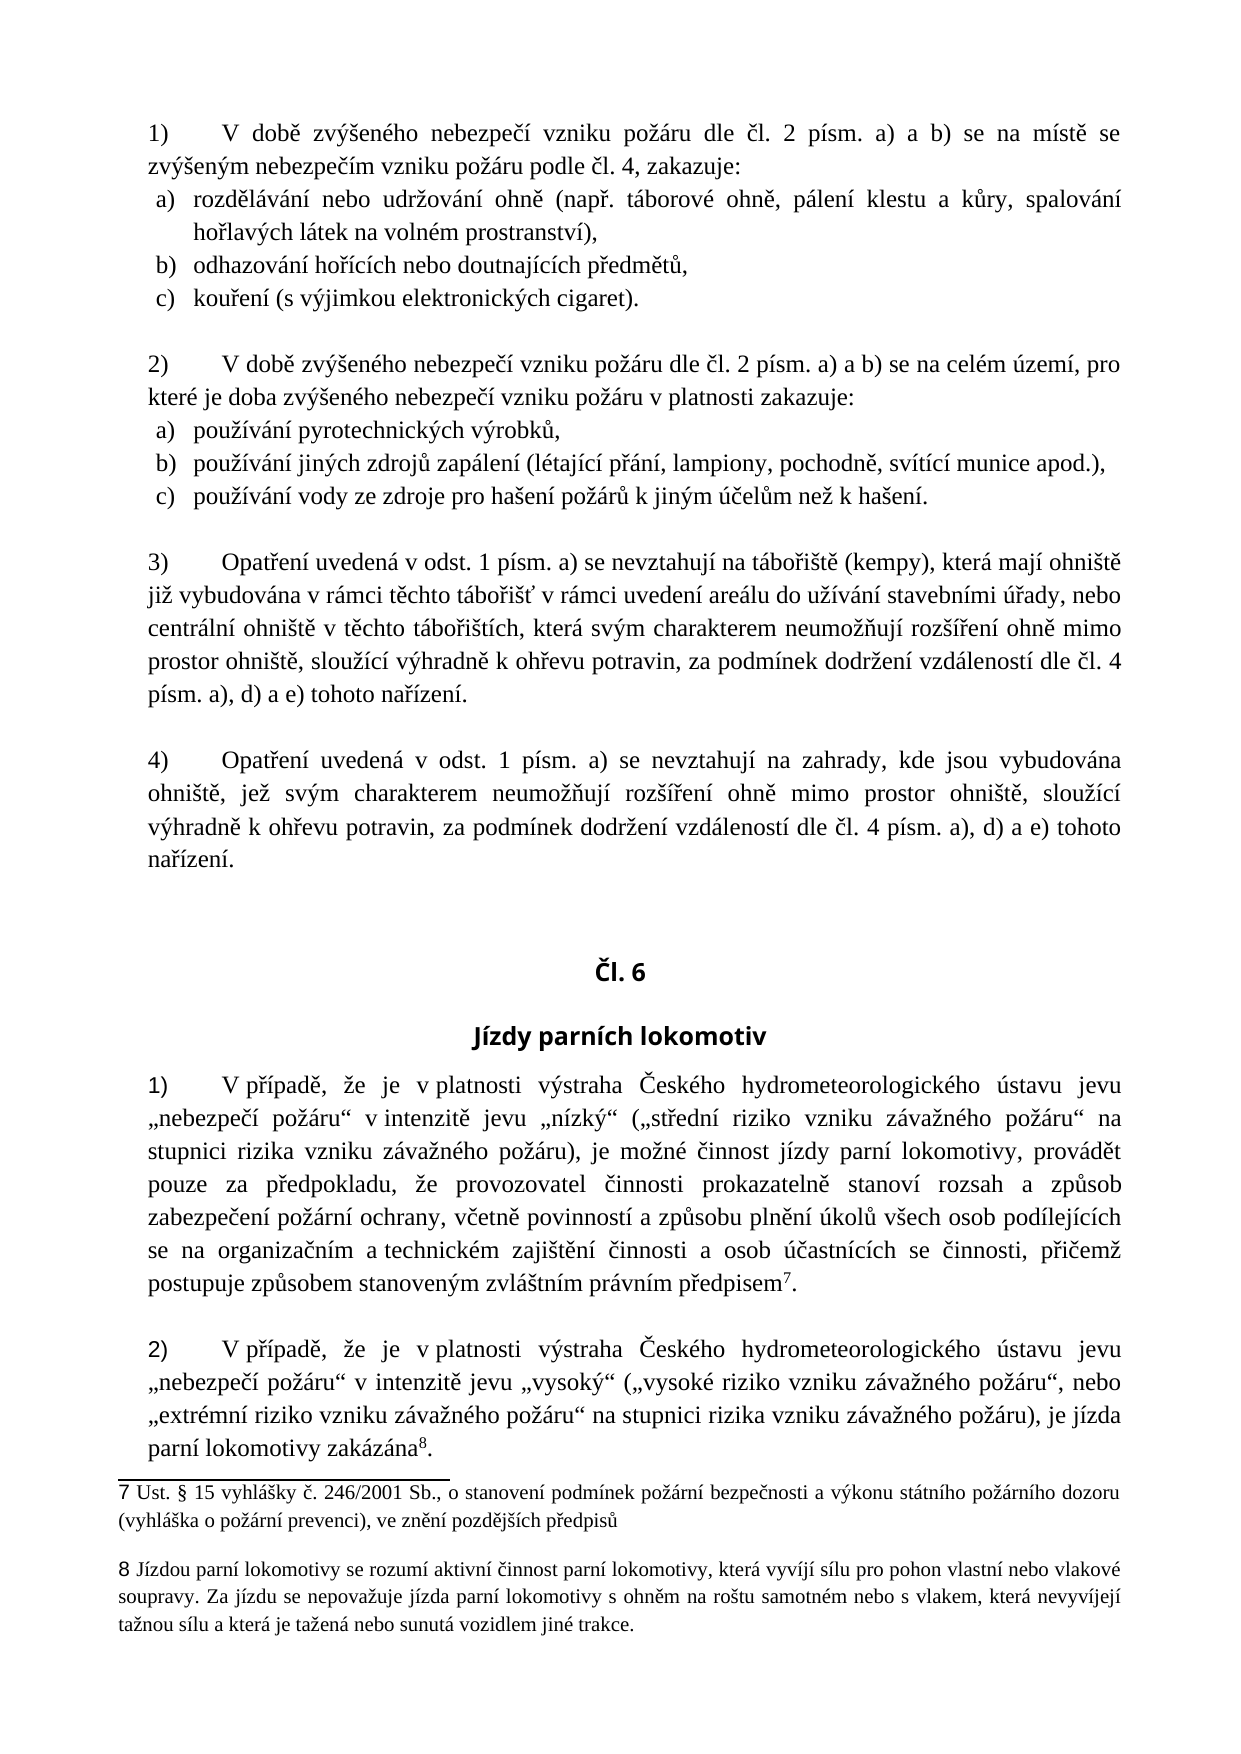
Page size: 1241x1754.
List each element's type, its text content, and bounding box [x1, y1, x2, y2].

list V době zvýšeného nebezpečí vzniku požáru dle čl. 2 písm. a) a b) se na celém území, pro které je doba zvýšeného nebezpečí vzniku požáru v platnosti zakazuje: [148, 349, 1122, 411]
list rozdělávání nebo udržování ohně (např. táborové ohně, pálení klestu a kůry, spalování hořlavých látek na volném prostranství), [156, 184, 1122, 246]
list používání pyrotechnických výrobků, [156, 415, 1122, 444]
list kouření (s výjimkou elektronických cigaret). [156, 283, 1122, 312]
list Opatření uvedená v odst. 1 písm. a) se nevztahují na tábořiště (kempy), která mají ohniště již vybudována v rámci těchto tábořišť v rámci uvedení areálu do užívání stavebními úřady, nebo centrální ohniště v těchto tábořištích, která svým charakterem neumožňují rozšíření ohně mimo prostor ohniště, sloužící výhradně k ohřevu potravin, za podmínek dodržení vzdáleností dle čl. 4 písm. a), d) a e) tohoto nařízení. [148, 547, 1122, 708]
list V době zvýšeného nebezpečí vzniku požáru dle čl. 2 písm. a) a b) se na místě se zvýšeným nebezpečím vzniku požáru podle čl. 4, zakazuje: [148, 118, 1122, 180]
text Čl. 6 [118, 954, 1122, 988]
text Jízdy parních lokomotiv [118, 1018, 1122, 1052]
list odhazování hořících nebo doutnajících předmětů, [156, 250, 1122, 279]
list používání vody ze zdroje pro hašení požárů k jiným účelům než k hašení. [156, 481, 1122, 510]
list V případě, že je v platnosti výstraha Českého hydrometeorologického ústavu jevu „nebezpečí požáru“ v intenzitě jevu „nízký“ („střední riziko vzniku závažného požáru“ na stupnici rizika vzniku závažného požáru), je možné činnost jízdy parní lokomotivy, provádět pouze za předpokladu, že provozovatel činnosti prokazatelně stanoví rozsah a způsob zabezpečení požární ochrany, včetně povinností a způsobu plnění úkolů všech osob podílejících se na organizačním a technickém zajištění činnosti a osob účastnících se činnosti, přičemž postupuje způsobem stanoveným zvláštním právním předpisem. [148, 1070, 1122, 1297]
list Opatření uvedená v odst. 1 písm. a) se nevztahují na zahrady, kde jsou vybudována ohniště, jež svým charakterem neumožňují rozšíření ohně mimo prostor ohniště, sloužící výhradně k ohřevu potravin, za podmínek dodržení vzdáleností dle čl. 4 písm. a), d) a e) tohoto nařízení. [148, 746, 1122, 873]
list V případě, že je v platnosti výstraha Českého hydrometeorologického ústavu jevu „nebezpečí požáru“ v intenzitě jevu „vysoký“ („vysoké riziko vzniku závažného požáru“, nebo „extrémní riziko vzniku závažného požáru“ na stupnici rizika vzniku závažného požáru), je jízda parní lokomotivy zakázána. [148, 1334, 1122, 1462]
list používání jiných zdrojů zapálení (létající přání, lampiony, pochodně, svítící munice apod.), [156, 448, 1122, 477]
list Jízdou parní lokomotivy se rozumí aktivní činnost parní lokomotivy, která vyvíjí sílu pro pohon vlastní nebo vlakové soupravy. Za jízdu se nepovažuje jízda parní lokomotivy s ohněm na roštu samotném nebo s vlakem, která nevyvíjejí tažnou sílu a která je tažená nebo sunutá vozidlem jiné trakce. [118, 1556, 1122, 1636]
list Ust. § 15 vyhlášky č. 246/2001 Sb., o stanovení podmínek požární bezpečnosti a výkonu státního požárního dozoru (vyhláška o požární prevenci), ve znění pozdějších předpisů [118, 1480, 1122, 1532]
